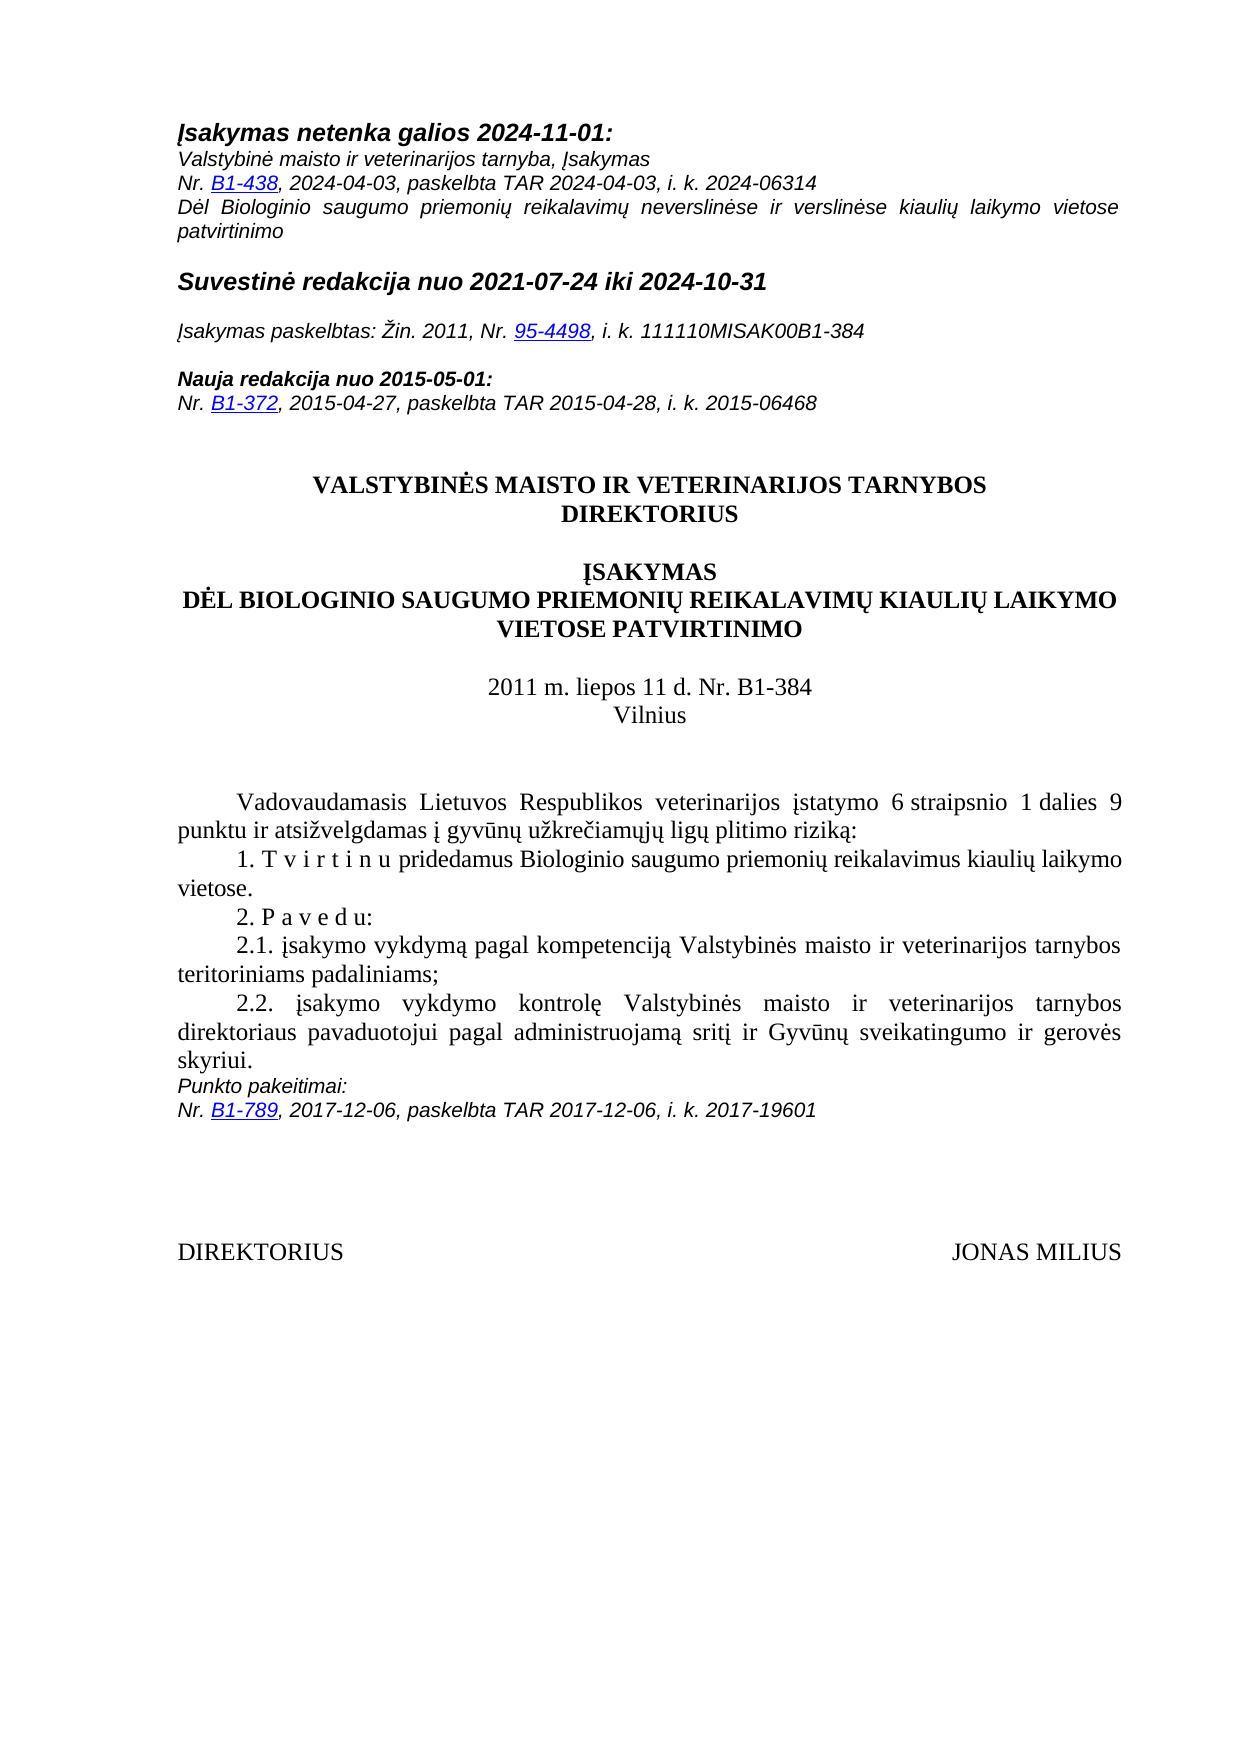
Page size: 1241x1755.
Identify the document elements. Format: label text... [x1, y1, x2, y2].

text Nr. B1-789, 2017-12-06, paskelbta TAR 2017-12-06, i. k. 2017-19601 [177, 1098, 1122, 1122]
text Nauja redakcija nuo 2015-05-01: [177, 367, 1122, 391]
text Suvestinė redakcija nuo 2021-07-24 iki 2024-10-31 [177, 267, 1122, 295]
text Įsakymas netenka galios 2024-11-01: [177, 118, 1122, 147]
text Dėl Biologinio saugumo priemonių reikalavimų neverslinėse ir verslinėse kiaulių laikymo vietose patvirtinimo [177, 195, 1122, 243]
text 2. P a v e d u: [177, 902, 1122, 930]
text 1. T v i r t i n u pridedamus Biologinio saugumo priemonių reikalavimus kiaulių laikymo vietose. [177, 844, 1122, 902]
text DIREKTORIUS [177, 499, 1122, 528]
text Nr. B1-438, 2024-04-03, paskelbta TAR 2024-04-03, i. k. 2024-06314 [177, 171, 1122, 195]
text Vadovaudamasis Lietuvos Respublikos veterinarijos įstatymo 6 straipsnio 1 dalies 9 punktu ir atsižvelgdamas į gyvūnų užkrečiamųjų ligų plitimo riziką: [177, 787, 1122, 844]
text Punkto pakeitimai: [177, 1074, 1122, 1098]
text 2.2. įsakymo vykdymo kontrolę Valstybinės maisto ir veterinarijos tarnybos direktoriaus pavaduotojui pagal administruojamą sritį ir Gyvūnų sveikatingumo ir gerovės skyriui. [177, 988, 1122, 1074]
text Direktorius Jonas Milius [177, 1237, 1122, 1266]
text 2.1. įsakymo vykdymą pagal kompetenciją Valstybinės maisto ir veterinarijos tarnybos teritoriniams padaliniams; [177, 930, 1122, 988]
text 2011 m. liepos 11 d. Nr. B1-384 [177, 672, 1122, 700]
text Valstybinė maisto ir veterinarijos tarnyba, Įsakymas [177, 147, 1122, 171]
text VALSTYBINĖS MAISTO IR VETERINARIJOS TARNYBOS [177, 470, 1122, 499]
text DĖL BIOLOGINIO SAUGUMO PRIEMONIŲ REIKALAVIMŲ KIAULIŲ LAIKYMO VIETOSE PATVIRTINIMO [177, 585, 1122, 643]
text Nr. B1-372, 2015-04-27, paskelbta TAR 2015-04-28, i. k. 2015-06468 [177, 391, 1122, 415]
text ĮSAKYMAS [177, 557, 1122, 585]
text Vilnius [177, 700, 1122, 729]
text Įsakymas paskelbtas: Žin. 2011, Nr. 95-4498, i. k. 111110MISAK00B1-384 [177, 319, 1122, 343]
